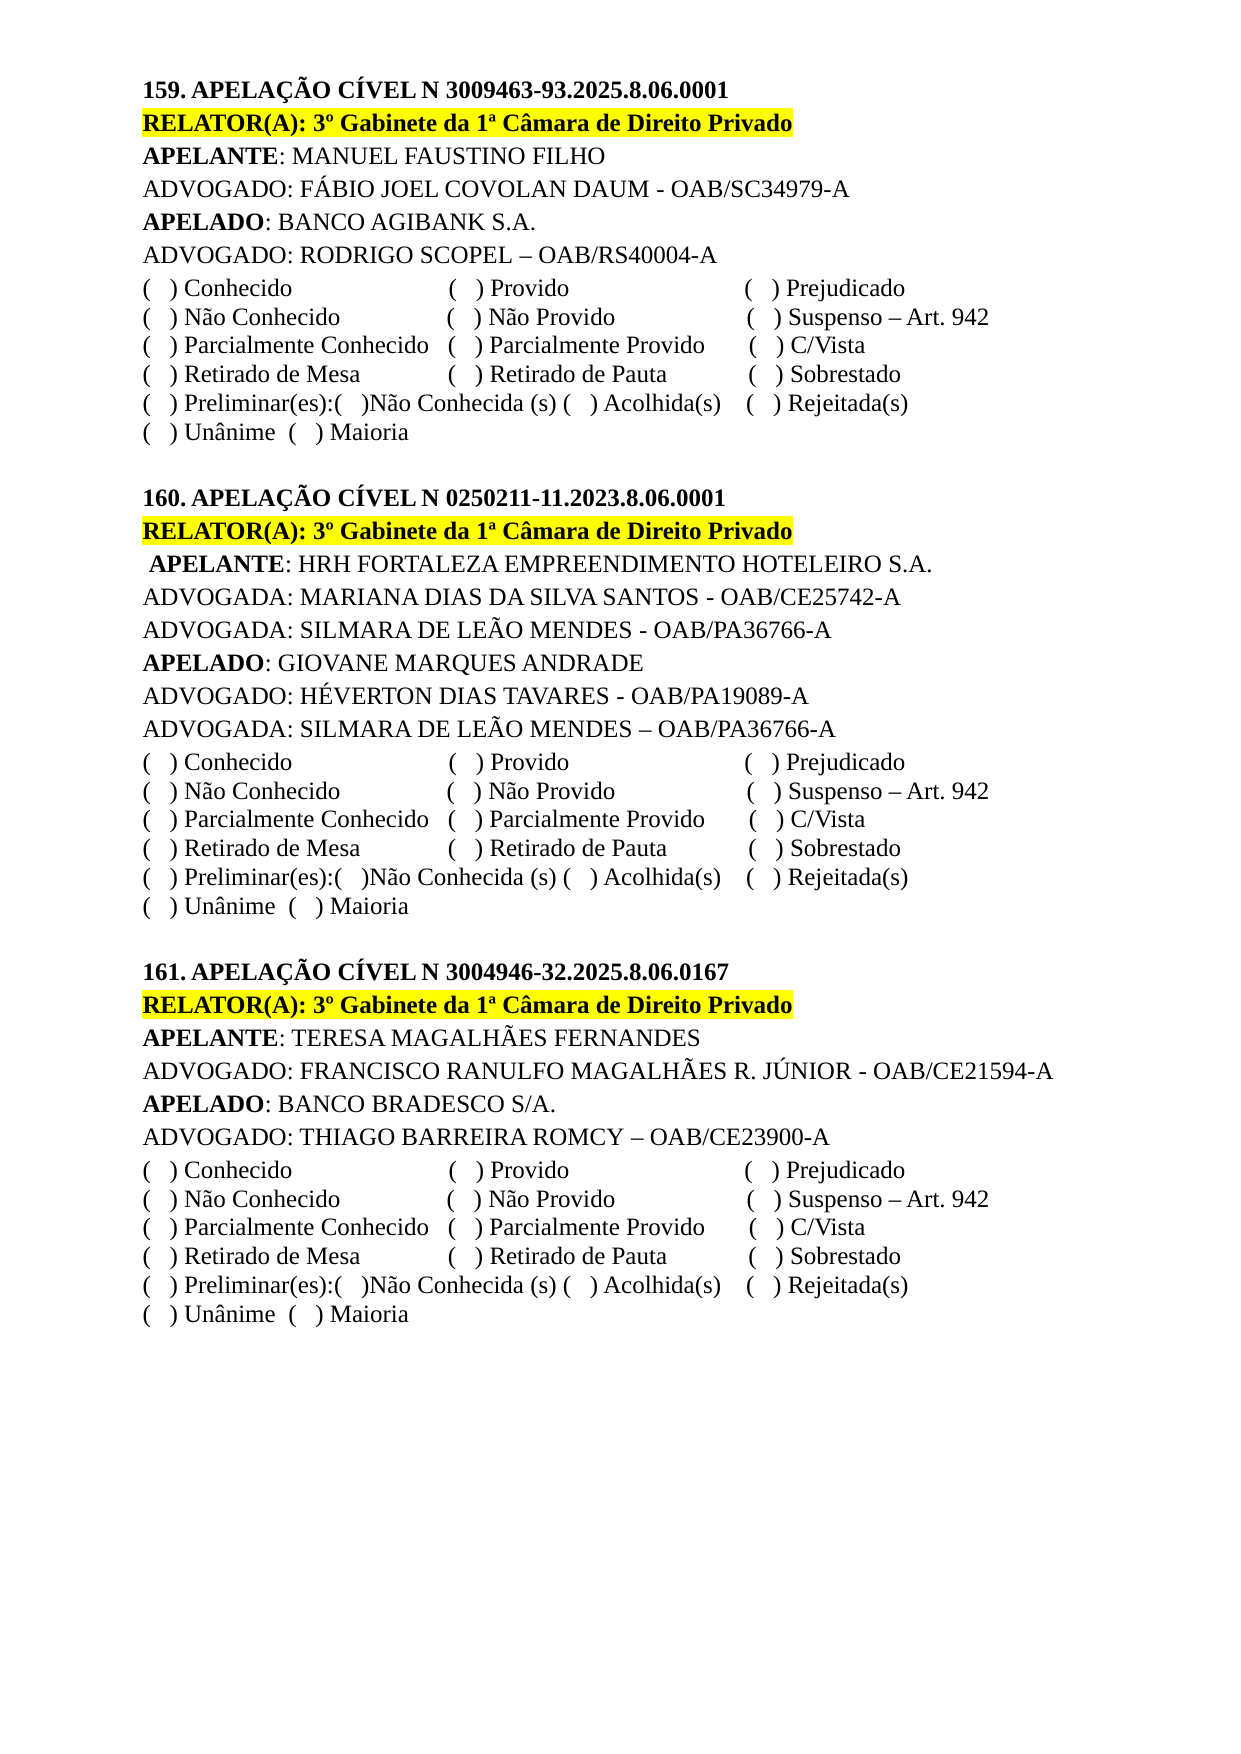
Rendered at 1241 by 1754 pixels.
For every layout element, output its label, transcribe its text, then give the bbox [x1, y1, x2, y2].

text ( ) Retirado de Mesa ( ) Retirado de Pauta ( ) Sobrestado [142, 833, 1158, 862]
text ( ) Unânime ( ) Maioria 160. APELAÇÃO CÍVEL N 0250211-11.2023.8.06.0001 RELATOR(A): 3º Gabinete da 1ª Câmara de Direito Privado APELANTE: HRH FORTALEZA EMPREENDIMENTO HOTELEIRO S.A. ADVOGADA: MARIANA DIAS DA SILVA SANTOS - OAB/CE25742-A ADVOGADA: SILMARA DE LEÃO MENDES - OAB/PA36766-A [142, 417, 1141, 644]
text ( ) Unânime ( ) Maioria [142, 891, 1141, 953]
text ( ) Preliminar(es):( )Não Conhecida (s) ( ) Acolhida(s) ( ) Rejeitada(s) [142, 1270, 1158, 1299]
text ( ) Preliminar(es):( )Não Conhecida (s) ( ) Acolhida(s) ( ) Rejeitada(s) [142, 862, 1158, 891]
text ( ) Conhecido ( ) Provido ( ) Prejudicado [142, 1155, 1141, 1184]
text ( ) Parcialmente Conhecido ( ) Parcialmente Provido ( ) C/Vista [142, 1212, 1158, 1241]
text ( ) Não Conhecido ( ) Não Provido ( ) Suspenso – Art. 942 [142, 302, 1158, 331]
text ( ) Retirado de Mesa ( ) Retirado de Pauta ( ) Sobrestado [142, 1241, 1158, 1270]
text ( ) Conhecido ( ) Provido ( ) Prejudicado [142, 273, 1141, 302]
text ( ) Conhecido ( ) Provido ( ) Prejudicado [142, 747, 1141, 776]
text ( ) Não Conhecido ( ) Não Provido ( ) Suspenso – Art. 942 [142, 1184, 1158, 1212]
text ( ) Preliminar(es):( )Não Conhecida (s) ( ) Acolhida(s) ( ) Rejeitada(s) [142, 388, 1158, 417]
text ( ) Retirado de Mesa ( ) Retirado de Pauta ( ) Sobrestado [142, 359, 1158, 388]
text ( ) Unânime ( ) Maioria [142, 1299, 1141, 1393]
text ( ) Não Conhecido ( ) Não Provido ( ) Suspenso – Art. 942 [142, 776, 1158, 804]
text ( ) Parcialmente Conhecido ( ) Parcialmente Provido ( ) C/Vista [142, 804, 1158, 833]
text 159. APELAÇÃO CÍVEL N 3009463-93.2025.8.06.0001 RELATOR(A): 3º Gabinete da 1ª Câmara de Direito Privado APELANTE: MANUEL FAUSTINO FILHO ADVOGADO: FÁBIO JOEL COVOLAN DAUM - OAB/SC34979-A APELADO: BANCO AGIBANK S.A. ADVOGADO: RODRIGO SCOPEL – OAB/RS40004-A [142, 75, 1141, 269]
text ( ) Parcialmente Conhecido ( ) Parcialmente Provido ( ) C/Vista [142, 331, 1158, 359]
text 161. APELAÇÃO CÍVEL N 3004946-32.2025.8.06.0167 RELATOR(A): 3º Gabinete da 1ª Câmara de Direito Privado APELANTE: TERESA MAGALHÃES FERNANDES ADVOGADO: FRANCISCO RANULFO MAGALHÃES R. JÚNIOR - OAB/CE21594-A APELADO: BANCO BRADESCO S/A. ADVOGADO: THIAGO BARREIRA ROMCY – OAB/CE23900-A [142, 957, 1141, 1151]
text APELADO: GIOVANE MARQUES ANDRADE ADVOGADO: HÉVERTON DIAS TAVARES - OAB/PA19089-A ADVOGADA: SILMARA DE LEÃO MENDES – OAB/PA36766-A [142, 648, 1141, 743]
